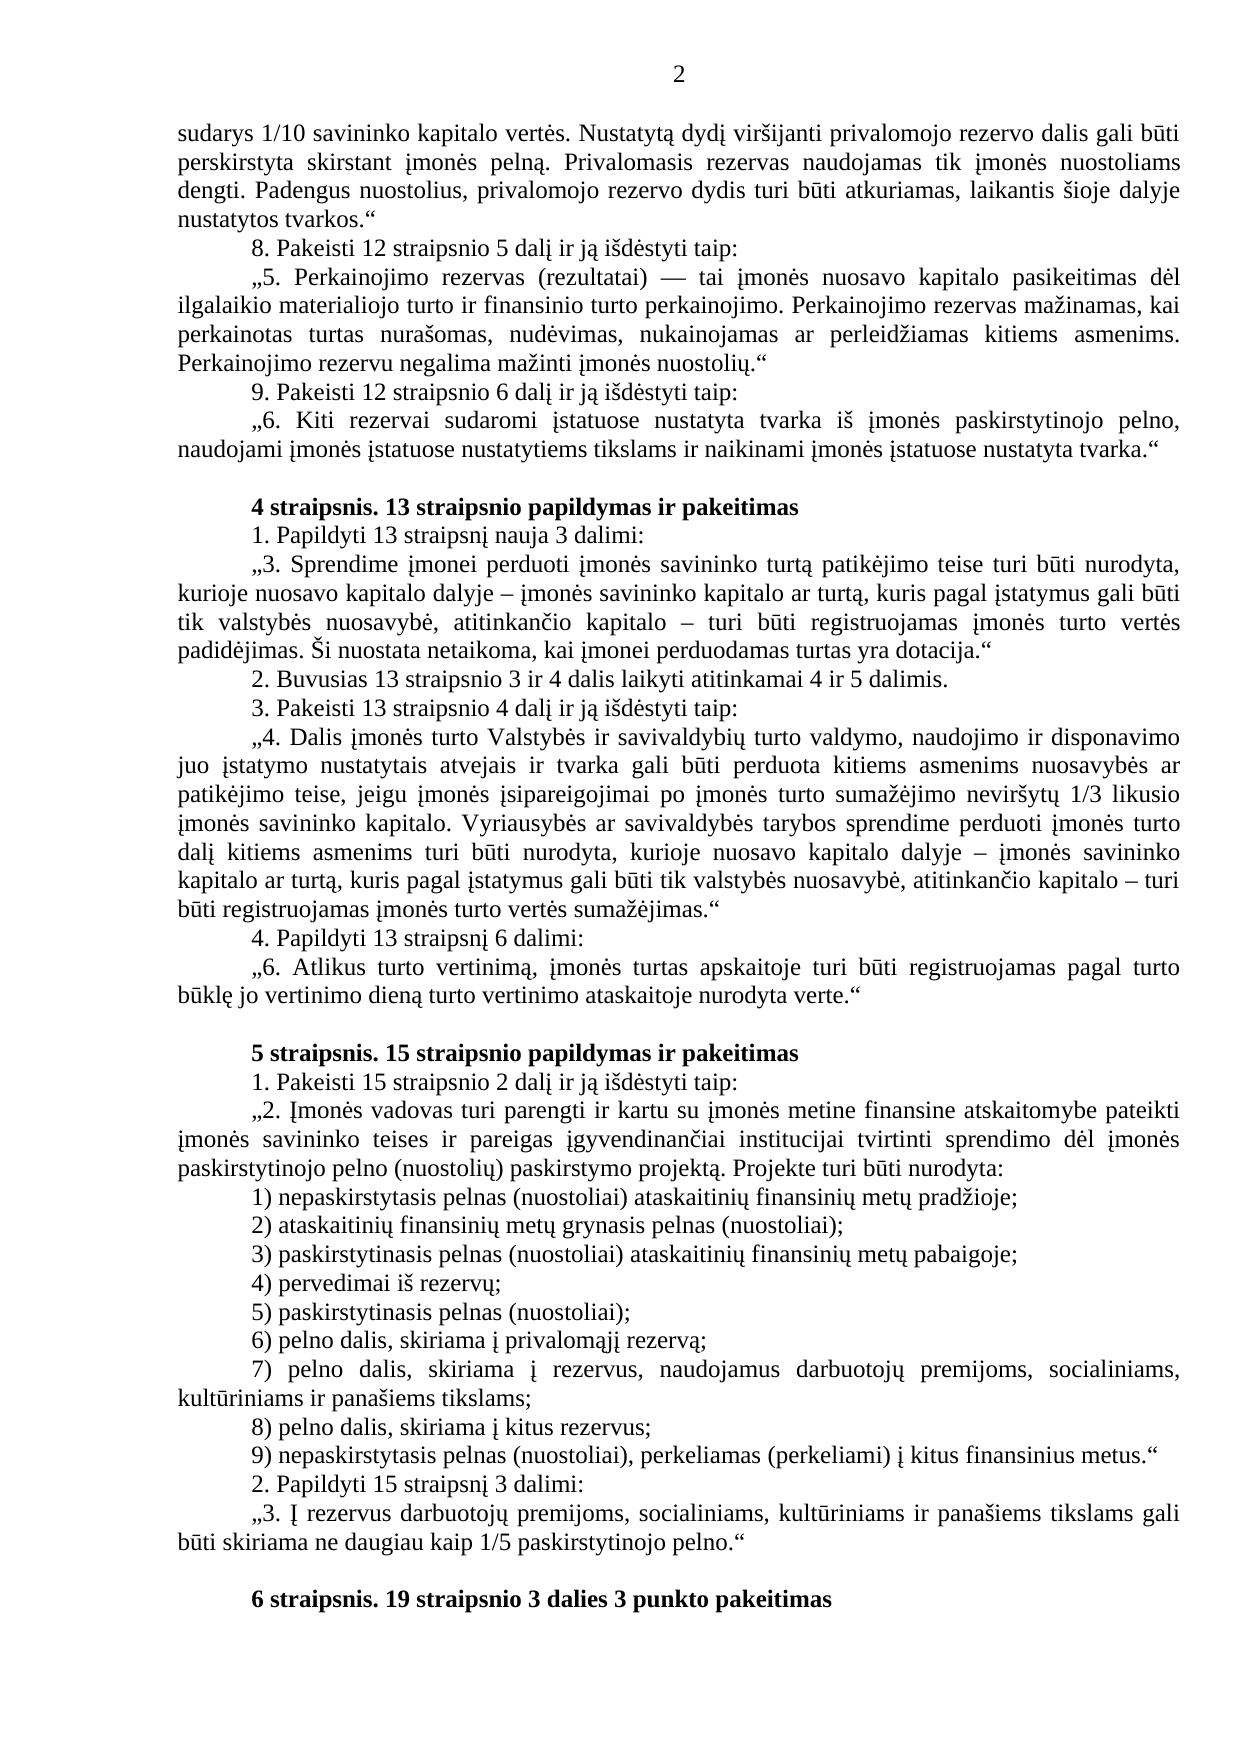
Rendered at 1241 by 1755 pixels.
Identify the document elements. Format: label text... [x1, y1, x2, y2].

text 2. Buvusias 13 straipsnio 3 ir 4 dalis laikyti atitinkamai 4 ir 5 dalimis. [177, 664, 1181, 693]
text „6. Atlikus turto vertinimą, įmonės turtas apskaitoje turi būti registruojamas pagal turto būklę jo vertinimo dieną turto vertinimo ataskaitoje nurodyta verte.“ [177, 952, 1181, 1009]
text „2. Įmonės vadovas turi parengti ir kartu su įmonės metine finansine atskaitomybe pateikti įmonės savininko teises ir pareigas įgyvendinančiai institucijai tvirtinti sprendimo dėl įmonės paskirstytinojo pelno (nuostolių) paskirstymo projektą. Projekte turi būti nurodyta: [177, 1096, 1181, 1182]
text 8. Pakeisti 12 straipsnio 5 dalį ir ją išdėstyti taip: [177, 233, 1181, 262]
text 1. Papildyti 13 straipsnį nauja 3 dalimi: [177, 521, 1181, 549]
text 5) paskirstytinasis pelnas (nuostoliai); [177, 1297, 1181, 1326]
text 4) pervedimai iš rezervų; [177, 1268, 1181, 1297]
text sudarys 1/10 savininko kapitalo vertės. Nustatytą dydį viršijanti privalomojo rezervo dalis gali būti perskirstyta skirstant įmonės pelną. Privalomasis rezervas naudojamas tik įmonės nuostoliams dengti. Padengus nuostolius, privalomojo rezervo dydis turi būti atkuriamas, laikantis šioje dalyje nustatytos tvarkos.“ [177, 118, 1181, 233]
text 6) pelno dalis, skiriama į privalomąjį rezervą; [177, 1326, 1181, 1354]
text 8) pelno dalis, skiriama į kitus rezervus; [177, 1412, 1181, 1441]
text „5. Perkainojimo rezervas (rezultatai) — tai įmonės nuosavo kapitalo pasikeitimas dėl ilgalaikio materialiojo turto ir finansinio turto perkainojimo. Perkainojimo rezervas mažinamas, kai perkainotas turtas nurašomas, nudėvimas, nukainojamas ar perleidžiamas kitiems asmenims. Perkainojimo rezervu negalima mažinti įmonės nuostolių.“ [177, 262, 1181, 377]
text „3. Sprendime įmonei perduoti įmonės savininko turtą patikėjimo teise turi būti nurodyta, kurioje nuosavo kapitalo dalyje – įmonės savininko kapitalo ar turtą, kuris pagal įstatymus gali būti tik valstybės nuosavybė, atitinkančio kapitalo – turi būti registruojamas įmonės turto vertės padidėjimas. Ši nuostata netaikoma, kai įmonei perduodamas turtas yra dotacija.“ [177, 549, 1181, 664]
text 2) ataskaitinių finansinių metų grynasis pelnas (nuostoliai); [177, 1211, 1181, 1239]
text 6 straipsnis. 19 straipsnio 3 dalies 3 punkto pakeitimas [177, 1584, 1181, 1613]
text 5 straipsnis. 15 straipsnio papildymas ir pakeitimas [177, 1038, 1181, 1067]
text 3) paskirstytinasis pelnas (nuostoliai) ataskaitinių finansinių metų pabaigoje; [177, 1239, 1181, 1268]
text 7) pelno dalis, skiriama į rezervus, naudojamus darbuotojų premijoms, socialiniams, kultūriniams ir panašiems tikslams; [177, 1354, 1181, 1412]
text 2. Papildyti 15 straipsnį 3 dalimi: [177, 1469, 1181, 1498]
text „3. Į rezervus darbuotojų premijoms, socialiniams, kultūriniams ir panašiems tikslams gali būti skiriama ne daugiau kaip 1/5 paskirstytinojo pelno.“ [177, 1498, 1181, 1556]
text „6. Kiti rezervai sudaromi įstatuose nustatyta tvarka iš įmonės paskirstytinojo pelno, naudojami įmonės įstatuose nustatytiems tikslams ir naikinami įmonės įstatuose nustatyta tvarka.“ [177, 406, 1181, 463]
text 1) nepaskirstytasis pelnas (nuostoliai) ataskaitinių finansinių metų pradžioje; [177, 1182, 1181, 1211]
text 9) nepaskirstytasis pelnas (nuostoliai), perkeliamas (perkeliami) į kitus finansinius metus.“ [177, 1441, 1181, 1469]
text 4 straipsnis. 13 straipsnio papildymas ir pakeitimas [177, 492, 1181, 521]
text „4. Dalis įmonės turto Valstybės ir savivaldybių turto valdymo, naudojimo ir disponavimo juo įstatymo nustatytais atvejais ir tvarka gali būti perduota kitiems asmenims nuosavybės ar patikėjimo teise, jeigu įmonės įsipareigojimai po įmonės turto sumažėjimo neviršytų 1/3 likusio įmonės savininko kapitalo. Vyriausybės ar savivaldybės tarybos sprendime perduoti įmonės turto dalį kitiems asmenims turi būti nurodyta, kurioje nuosavo kapitalo dalyje – įmonės savininko kapitalo ar turtą, kuris pagal įstatymus gali būti tik valstybės nuosavybė, atitinkančio kapitalo – turi būti registruojamas įmonės turto vertės sumažėjimas.“ [177, 722, 1181, 923]
text 3. Pakeisti 13 straipsnio 4 dalį ir ją išdėstyti taip: [177, 693, 1181, 722]
text 9. Pakeisti 12 straipsnio 6 dalį ir ją išdėstyti taip: [177, 377, 1181, 406]
text 1. Pakeisti 15 straipsnio 2 dalį ir ją išdėstyti taip: [177, 1067, 1181, 1096]
text 4. Papildyti 13 straipsnį 6 dalimi: [177, 923, 1181, 952]
